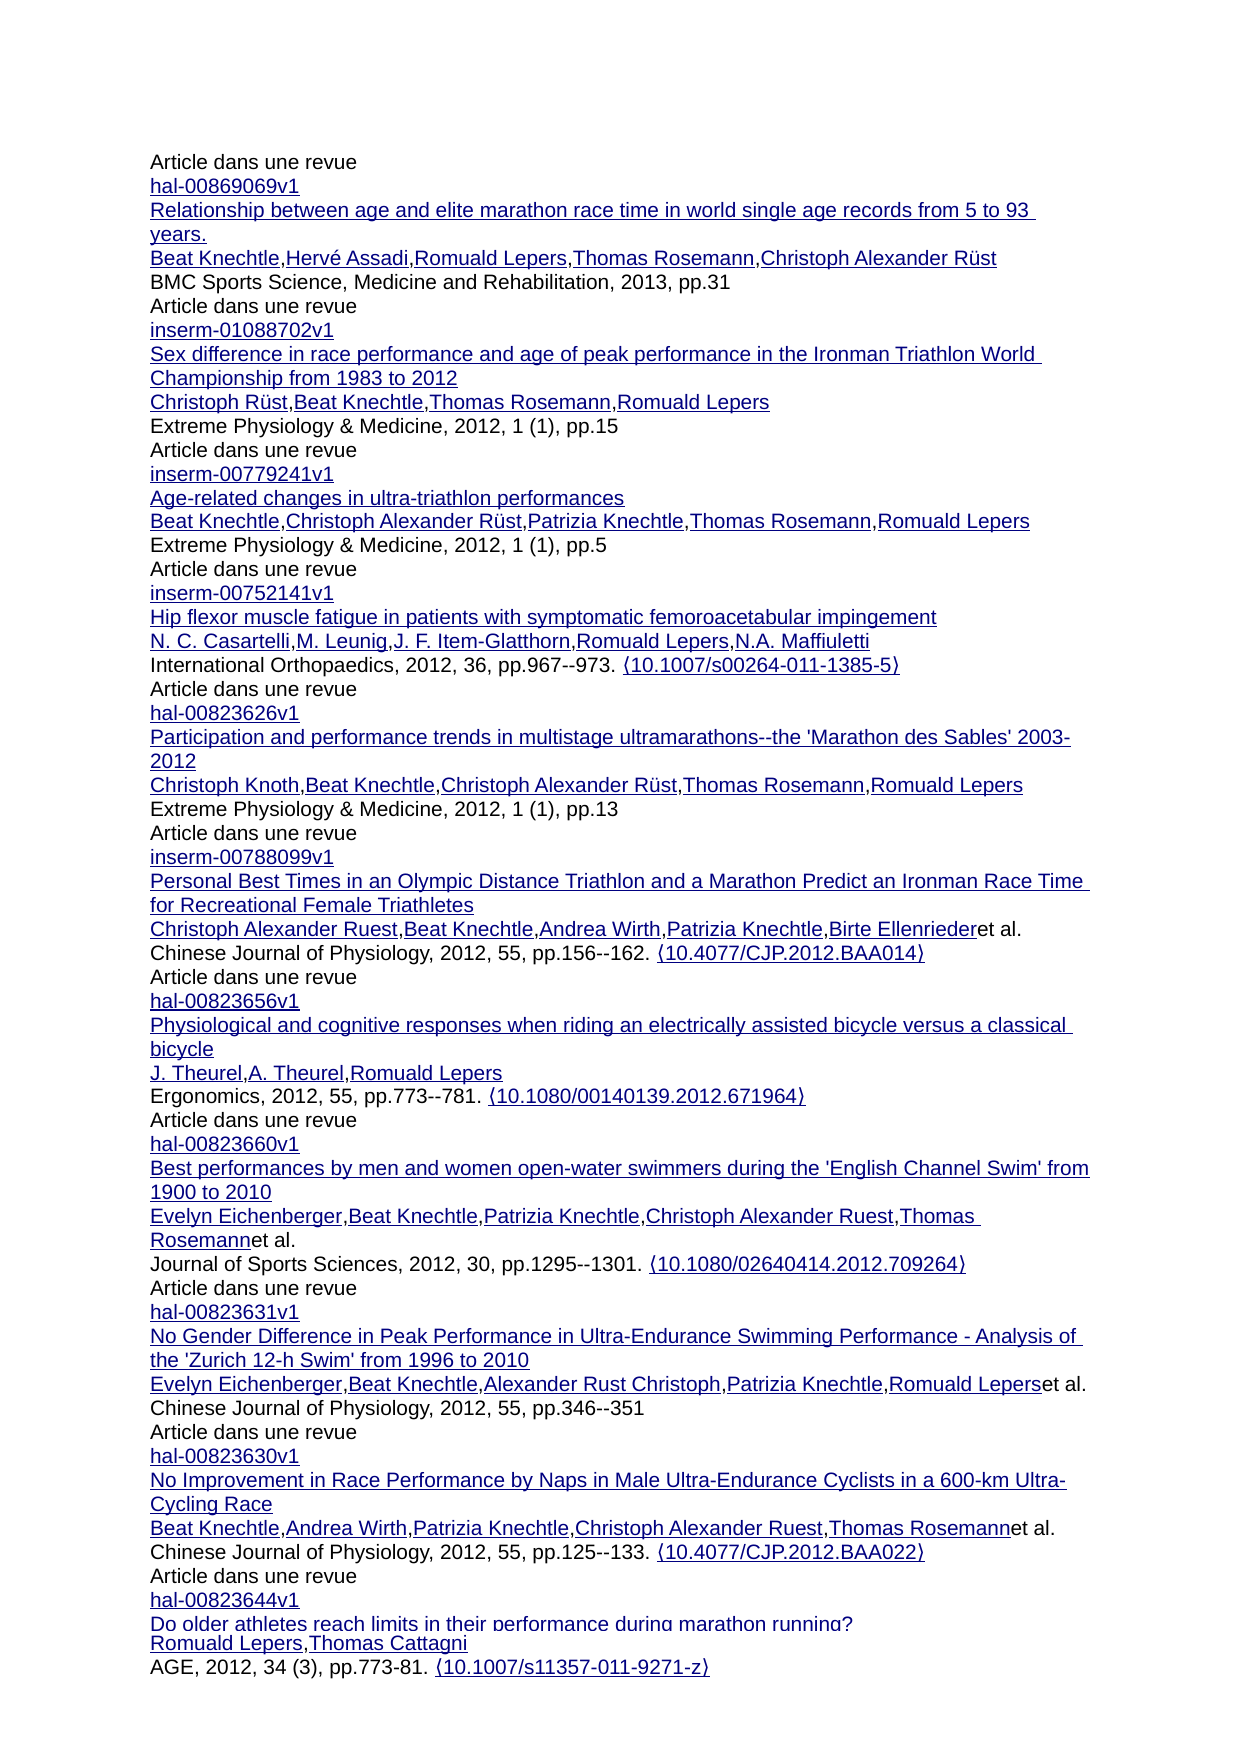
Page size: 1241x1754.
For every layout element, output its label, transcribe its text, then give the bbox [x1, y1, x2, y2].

table_cell Age-related changes in ultra-triathlon performances Beat Knechtle,Christoph Alexander Rüst,Patrizia Knechtle,Thomas Rosemann,Romuald Lepers Extreme Physiology & Medicine, 2012, 1 (1), pp.5 Article dans une revue inserm-00752141v1 [150, 485, 1090, 605]
table_cell for Recreational Female Triathletes Christoph Alexander Ruest,Beat Knechtle,Andrea Wirth,Patrizia Knechtle,Birte Ellenriederet al. Chinese Journal of Physiology, 2012, 55, pp.156--162. ⟨10.4077/CJP.2012.BAA014⟩ Article dans une revue hal-00823656v1 [150, 891, 1090, 1012]
table_cell Physiological and cognitive responses when riding an electrically assisted bicycle versus a classical bicycle J. Theurel,A. Theurel,Romuald Lepers Ergonomics, 2012, 55, pp.773--781. ⟨10.1080/00140139.2012.671964⟩ Article dans une revue hal-00823660v1 [150, 1013, 1090, 1156]
table_cell Personal Best Times in an Olympic Distance Triathlon and a Marathon Predict an Ironman Race Time [150, 869, 1090, 890]
table_cell Relationship between age and elite marathon race time in world single age records from 5 to 93 years. Beat Knechtle,Hervé Assadi,Romuald Lepers,Thomas Rosemann,Christoph Alexander Rüst BMC Sports Science, Medicine and Rehabilitation, 2013, pp.31 Article dans une revue inserm-01088702v1 [150, 198, 1090, 342]
table_cell 1900 to 2010 Evelyn Eichenberger,Beat Knechtle,Patrizia Knechtle,Christoph Alexander Ruest,Thomas Rosemannet al. Journal of Sports Sciences, 2012, 30, pp.1295--1301. ⟨10.1080/02640414.2012.709264⟩ Article dans une revue hal-00823631v1 [150, 1178, 1090, 1324]
table_cell Article dans une revue hal-00869069v1 [150, 150, 1090, 198]
table_cell Participation and performance trends in multistage ultramarathons--the 'Marathon des Sables' 2003-2012 Christoph Knoth,Beat Knechtle,Christoph Alexander Rüst,Thomas Rosemann,Romuald Lepers Extreme Physiology & Medicine, 2012, 1 (1), pp.13 Article dans une revue inserm-00788099v1 [150, 725, 1090, 869]
table_cell No Gender Difference in Peak Performance in Ultra-Endurance Swimming Performance - Analysis of the 'Zurich 12-h Swim' from 1996 to 2010 Evelyn Eichenberger,Beat Knechtle,Alexander Rust Christoph,Patrizia Knechtle,Romuald Leperset al. Chinese Journal of Physiology, 2012, 55, pp.346--351 Article dans une revue hal-00823630v1 [150, 1324, 1090, 1468]
table_cell Sex difference in race performance and age of peak performance in the Ironman Triathlon World Championship from 1983 to 2012 Christoph Rüst,Beat Knechtle,Thomas Rosemann,Romuald Lepers Extreme Physiology & Medicine, 2012, 1 (1), pp.15 Article dans une revue inserm-00779241v1 [150, 342, 1090, 485]
table_cell Hip flexor muscle fatigue in patients with symptomatic femoroacetabular impingement N. C. Casartelli,M. Leunig,J. F. Item-Glatthorn,Romuald Lepers,N.A. Maffiuletti International Orthopaedics, 2012, 36, pp.967--973. ⟨10.1007/s00264-011-1385-5⟩ Article dans une revue hal-00823626v1 [150, 605, 1090, 725]
table_cell Do older athletes reach limits in their performance during marathon running? Romuald Lepers,Thomas Cattagni AGE, 2012, 34 (3), pp.773-81. ⟨10.1007/s11357-011-9271-z⟩ [150, 1611, 1090, 1679]
table_cell Best performances by men and women open-water swimmers during the 'English Channel Swim' from [150, 1156, 1090, 1177]
table_cell No Improvement in Race Performance by Naps in Male Ultra-Endurance Cyclists in a 600-km Ultra-Cycling Race Beat Knechtle,Andrea Wirth,Patrizia Knechtle,Christoph Alexander Ruest,Thomas Rosemannet al. Chinese Journal of Physiology, 2012, 55, pp.125--133. ⟨10.4077/CJP.2012.BAA022⟩ Article dans une revue hal-00823644v1 [150, 1468, 1090, 1611]
